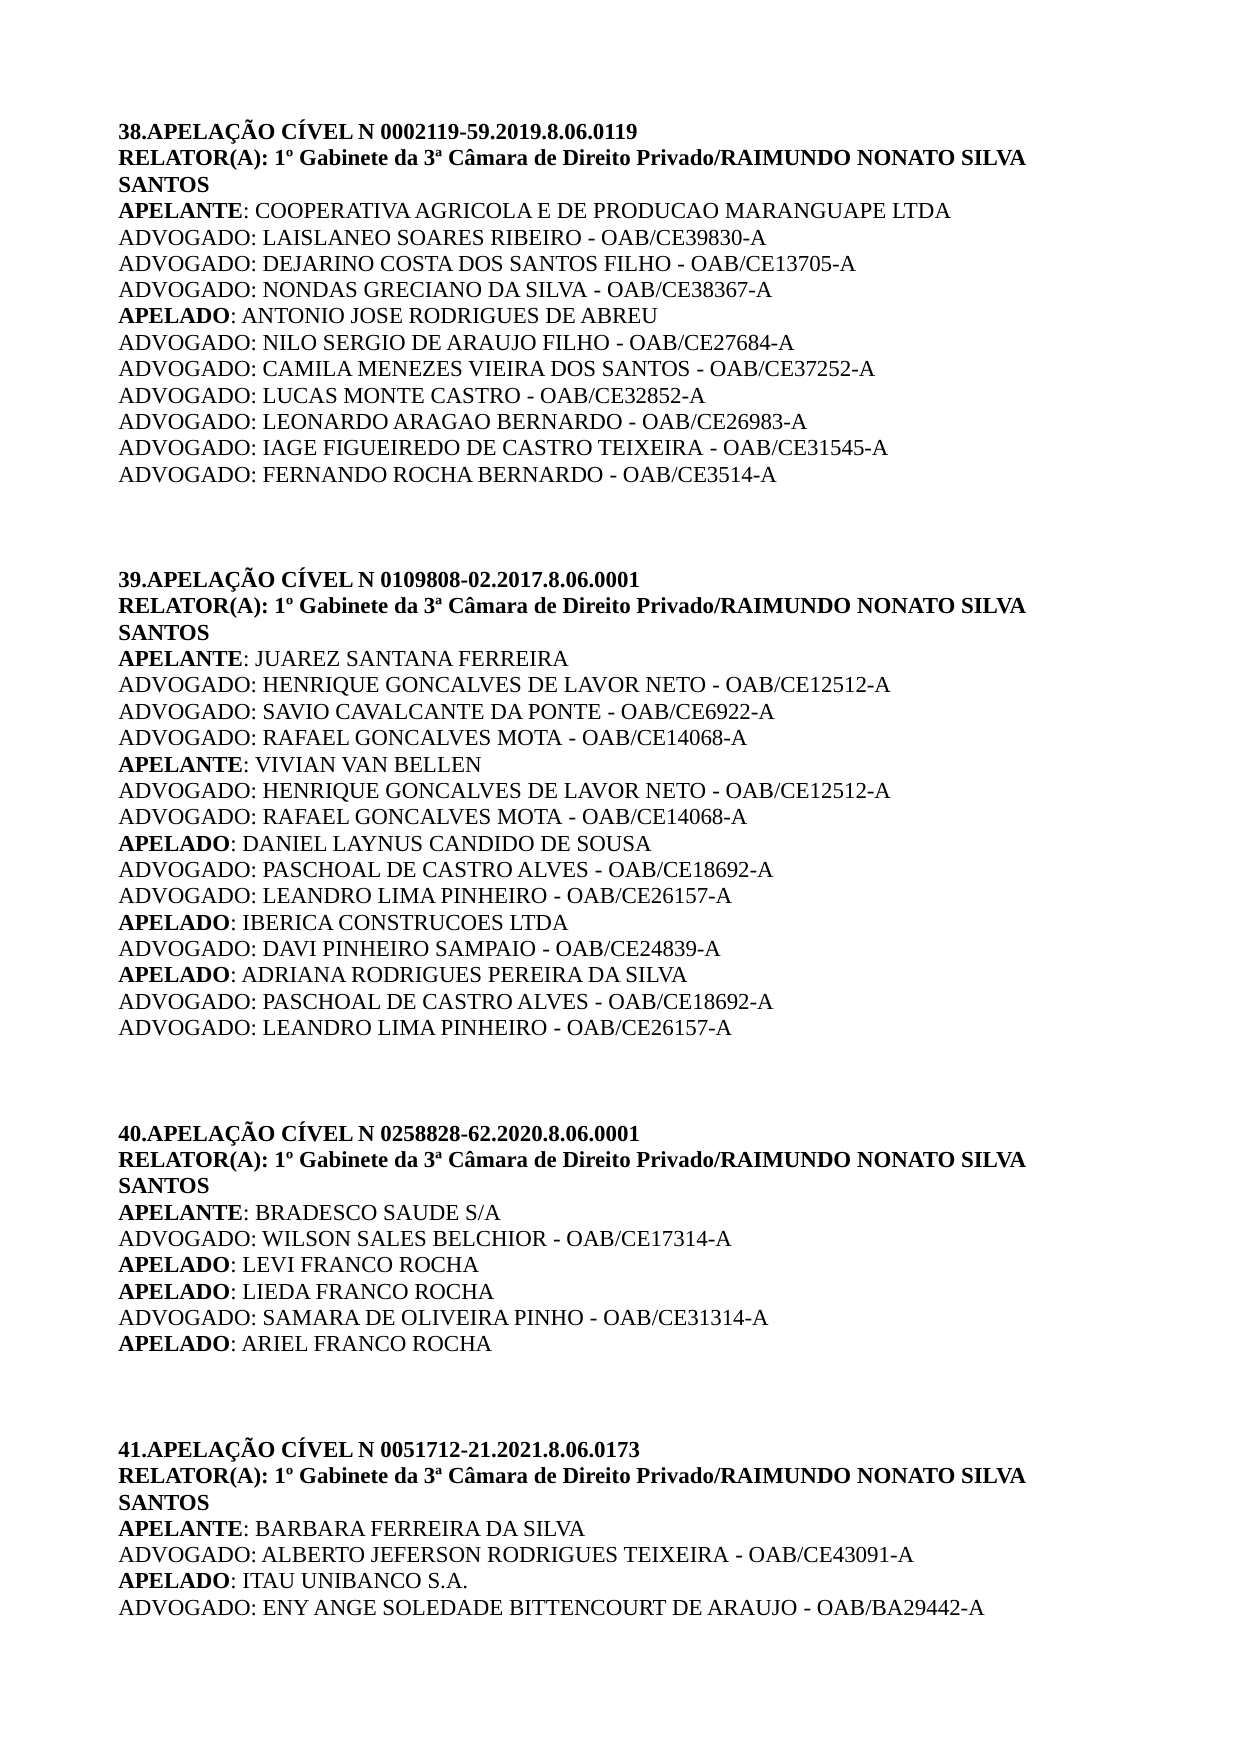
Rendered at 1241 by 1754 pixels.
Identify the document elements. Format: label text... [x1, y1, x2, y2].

text 38.APELAÇÃO CÍVEL N 0002119-59.2019.8.06.0119 RELATOR(A): 1º Gabinete da 3ª Câmara de Direito Privado/RAIMUNDO NONATO SILVA SANTOS APELANTE: COOPERATIVA AGRICOLA E DE PRODUCAO MARANGUAPE LTDA ADVOGADO: LAISLANEO SOARES RIBEIRO - OAB/CE39830-A ADVOGADO: DEJARINO COSTA DOS SANTOS FILHO - OAB/CE13705-A ADVOGADO: NONDAS GRECIANO DA SILVA - OAB/CE38367-A APELADO: ANTONIO JOSE RODRIGUES DE ABREU ADVOGADO: NILO SERGIO DE ARAUJO FILHO - OAB/CE27684-A ADVOGADO: CAMILA MENEZES VIEIRA DOS SANTOS - OAB/CE37252-A ADVOGADO: LUCAS MONTE CASTRO - OAB/CE32852-A ADVOGADO: LEONARDO ARAGAO BERNARDO - OAB/CE26983-A ADVOGADO: IAGE FIGUEIREDO DE CASTRO TEIXEIRA - OAB/CE31545-A ADVOGADO: FERNANDO ROCHA BERNARDO - OAB/CE3514-A 39.APELAÇÃO CÍVEL N 0109808-02.2017.8.06.0001 RELATOR(A): 1º Gabinete da 3ª Câmara de Direito Privado/RAIMUNDO NONATO SILVA SANTOS APELANTE: JUAREZ SANTANA FERREIRA ADVOGADO: HENRIQUE GONCALVES DE LAVOR NETO - OAB/CE12512-A ADVOGADO: SAVIO CAVALCANTE DA PONTE - OAB/CE6922-A ADVOGADO: RAFAEL GONCALVES MOTA - OAB/CE14068-A APELANTE: VIVIAN VAN BELLEN ADVOGADO: HENRIQUE GONCALVES DE LAVOR NETO - OAB/CE12512-A ADVOGADO: RAFAEL GONCALVES MOTA - OAB/CE14068-A APELADO: DANIEL LAYNUS CANDIDO DE SOUSA ADVOGADO: PASCHOAL DE CASTRO ALVES - OAB/CE18692-A ADVOGADO: LEANDRO LIMA PINHEIRO - OAB/CE26157-A APELADO: IBERICA CONSTRUCOES LTDA ADVOGADO: DAVI PINHEIRO SAMPAIO - OAB/CE24839-A APELADO: ADRIANA RODRIGUES PEREIRA DA SILVA ADVOGADO: PASCHOAL DE CASTRO ALVES - OAB/CE18692-A ADVOGADO: LEANDRO LIMA PINHEIRO - OAB/CE26157-A 40.APELAÇÃO CÍVEL N 0258828-62.2020.8.06.0001 RELATOR(A): 1º Gabinete da 3ª Câmara de Direito Privado/RAIMUNDO NONATO SILVA SANTOS APELANTE: BRADESCO SAUDE S/A ADVOGADO: WILSON SALES BELCHIOR - OAB/CE17314-A APELADO: LEVI FRANCO ROCHA APELADO: LIEDA FRANCO ROCHA ADVOGADO: SAMARA DE OLIVEIRA PINHO - OAB/CE31314-A APELADO: ARIEL FRANCO ROCHA 41.APELAÇÃO CÍVEL N 0051712-21.2021.8.06.0173 RELATOR(A): 1º Gabinete da 3ª Câmara de Direito Privado/RAIMUNDO NONATO SILVA SANTOS APELANTE: BARBARA FERREIRA DA SILVA ADVOGADO: ALBERTO JEFERSON RODRIGUES TEIXEIRA - OAB/CE43091-A APELADO: ITAU UNIBANCO S.A. ADVOGADO: ENY ANGE SOLEDADE BITTENCOURT DE ARAUJO - OAB/BA29442-A [118, 118, 1122, 1620]
